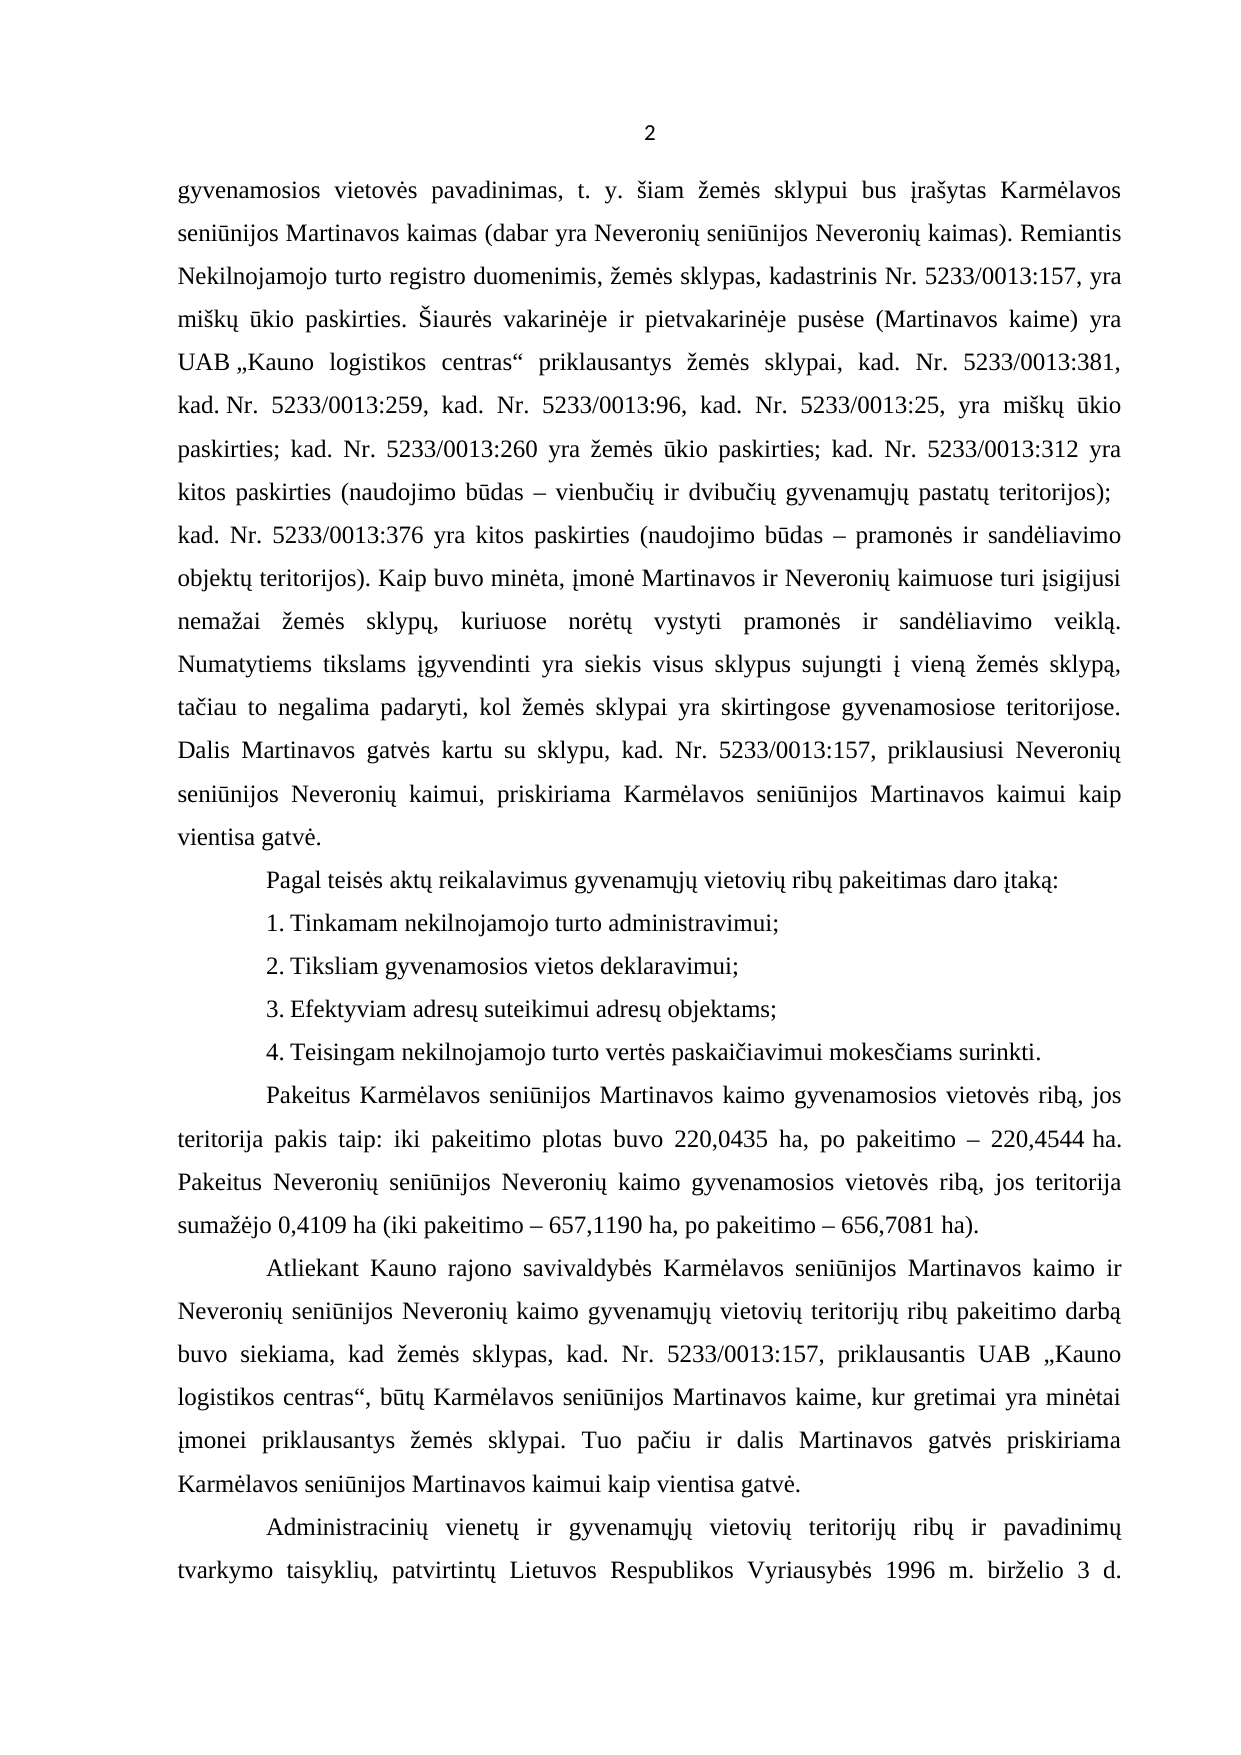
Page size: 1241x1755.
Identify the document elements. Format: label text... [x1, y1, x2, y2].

text Pakeitus Karmėlavos seniūnijos Martinavos kaimo gyvenamosios vietovės ribą, jos teritorija pakis taip: iki pakeitimo plotas buvo 220,0435 ha, po pakeitimo – 220,4544 ha. Pakeitus Neveronių seniūnijos Neveronių kaimo gyvenamosios vietovės ribą, jos teritorija sumažėjo 0,4109 ha (iki pakeitimo – 657,1190 ha, po pakeitimo – 656,7081 ha). [177, 1081, 1122, 1239]
text 3. Efektyviam adresų suteikimui adresų objektams; [177, 994, 1122, 1023]
text Administracinių vienetų ir gyvenamųjų vietovių teritorijų ribų ir pavadinimų tvarkymo taisyklių, patvirtintų Lietuvos Respublikos Vyriausybės 1996 m. birželio 3 d. [177, 1512, 1122, 1584]
text Pagal teisės aktų reikalavimus gyvenamųjų vietovių ribų pakeitimas daro įtaką: [177, 865, 1122, 894]
text Atliekant Kauno rajono savivaldybės Karmėlavos seniūnijos Martinavos kaimo ir Neveronių seniūnijos Neveronių kaimo gyvenamųjų vietovių teritorijų ribų pakeitimo darbą buvo siekiama, kad žemės sklypas, kad. Nr. 5233/0013:157, priklausantis UAB „Kauno logistikos centras“, būtų Karmėlavos seniūnijos Martinavos kaime, kur gretimai yra minėtai įmonei priklausantys žemės sklypai. Tuo pačiu ir dalis Martinavos gatvės priskiriama Karmėlavos seniūnijos Martinavos kaimui kaip vientisa gatvė. [177, 1253, 1122, 1497]
text 4. Teisingam nekilnojamojo turto vertės paskaičiavimui mokesčiams surinkti. [177, 1037, 1122, 1066]
text 1. Tinkamam nekilnojamojo turto administravimui; [177, 908, 1122, 937]
text gyvenamosios vietovės pavadinimas, t. y. šiam žemės sklypui bus įrašytas Karmėlavos seniūnijos Martinavos kaimas (dabar yra Neveronių seniūnijos Neveronių kaimas). Remiantis Nekilnojamojo turto registro duomenimis, žemės sklypas, kadastrinis Nr. 5233/0013:157, yra miškų ūkio paskirties. Šiaurės vakarinėje ir pietvakarinėje pusėse (Martinavos kaime) yra UAB „Kauno logistikos centras“ priklausantys žemės sklypai, kad. Nr. 5233/0013:381, kad. Nr. 5233/0013:259, kad. Nr. 5233/0013:96, kad. Nr. 5233/0013:25, yra miškų ūkio paskirties; kad. Nr. 5233/0013:260 yra žemės ūkio paskirties; kad. Nr. 5233/0013:312 yra kitos paskirties (naudojimo būdas – vienbučių ir dvibučių gyvenamųjų pastatų teritorijos); kad. Nr. 5233/0013:376 yra kitos paskirties (naudojimo būdas – pramonės ir sandėliavimo objektų teritorijos). Kaip buvo minėta, įmonė Martinavos ir Neveronių kaimuose turi įsigijusi nemažai žemės sklypų, kuriuose norėtų vystyti pramonės ir sandėliavimo veiklą. Numatytiems tikslams įgyvendinti yra siekis visus sklypus sujungti į vieną žemės sklypą, tačiau to negalima padaryti, kol žemės sklypai yra skirtingose gyvenamosiose teritorijose. Dalis Martinavos gatvės kartu su sklypu, kad. Nr. 5233/0013:157, priklausiusi Neveronių seniūnijos Neveronių kaimui, priskiriama Karmėlavos seniūnijos Martinavos kaimui kaip vientisa gatvė. [177, 175, 1122, 851]
text 2. Tiksliam gyvenamosios vietos deklaravimui; [177, 951, 1122, 980]
